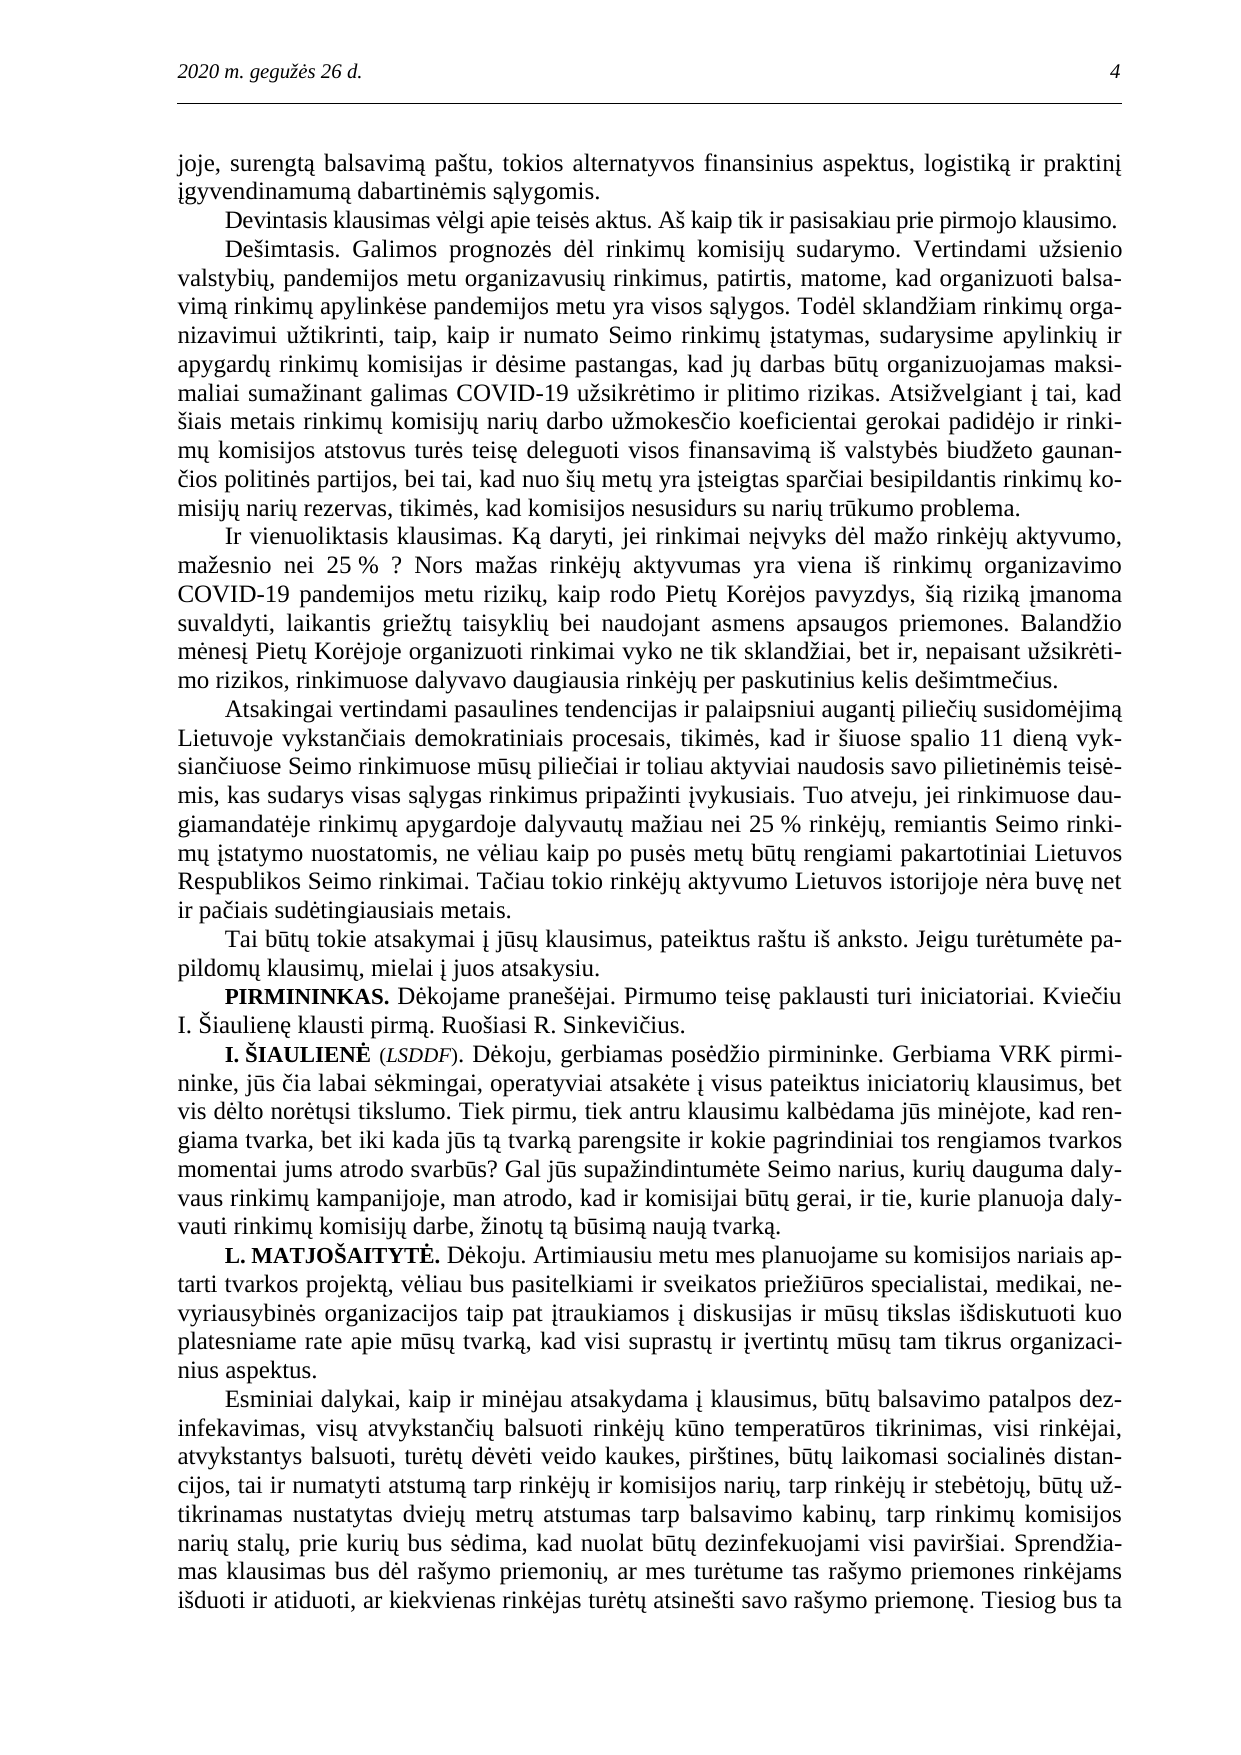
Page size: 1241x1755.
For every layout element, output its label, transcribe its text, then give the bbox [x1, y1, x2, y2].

text PIRMININKAS. Dė­ko­ja­me pra­ne­šė­jai. Pir­mu­mo tei­sę pa­klaus­ti tu­ri ini­cia­to­riai. Kvie­čiu I. Šiau­lie­nę klaus­ti pir­mą. Ruo­šia­si R. Sin­ke­vi­čius. [177, 981, 1122, 1039]
text Ir vie­nuo­lik­ta­sis klau­si­mas. Ką da­ry­ti, jei rin­ki­mai ne­įvyks dėl ma­žo rin­kė­jų ak­ty­vu­mo, ma­žes­nio nei 25 % ? Nors ma­žas rin­kė­jų ak­ty­vu­mas yra vie­na iš rin­ki­mų or­ga­ni­za­vi­mo COVID-19 pan­de­mi­jos me­tu ri­zi­kų, kaip ro­do Pie­tų Ko­rė­jos pa­vyz­dys, šią ri­zi­ką įma­no­ma su­val­dy­ti, lai­kan­tis griež­tų tai­syk­lių bei nau­do­jant as­mens ap­sau­gos prie­mo­nes. Ba­lan­džio mė­ne­sį Pie­tų Ko­rė­jo­je or­ga­ni­zuo­ti rin­ki­mai vy­ko ne tik sklan­džiai, bet ir, ne­pai­sant už­si­krė­ti­mo ri­zi­kos, rin­ki­muo­se da­ly­va­vo dau­giau­sia rin­kė­jų per pas­ku­ti­nius ke­lis de­šimt­me­čius. [177, 521, 1122, 694]
text L. MATJOŠAITYTĖ. Dė­ko­ju. Ar­ti­miau­siu me­tu mes pla­nuo­ja­me su ko­mi­si­jos na­riais ap­tar­ti tvar­kos pro­jek­tą, vė­liau bus pa­si­tel­kia­mi ir svei­ka­tos prie­žiū­ros spe­cia­lis­tai, me­di­kai, ne­vy­riau­sy­bi­nės or­ga­ni­za­ci­jos taip pat įtrau­kia­mos į dis­ku­si­jas ir mū­sų tiks­las iš­dis­ku­tuo­ti kuo pla­tes­nia­me ra­te apie mū­sų tvar­ką, kad vi­si su­pras­tų ir įver­tin­tų mū­sų tam tik­rus or­ga­ni­za­ci­nius as­pek­tus. [177, 1240, 1122, 1384]
text De­vin­ta­sis klau­si­mas vėl­gi apie tei­sės ak­tus. Aš kaip tik ir pa­si­sa­kiau prie pir­mo­jo klau­si­mo. [177, 205, 1122, 234]
text Es­mi­niai da­ly­kai, kaip ir mi­nė­jau at­sa­ky­da­ma į klau­si­mus, bū­tų bal­sa­vi­mo pa­tal­pos dez­in­fe­ka­vi­mas, vi­sų at­vyks­tan­čių bal­suo­ti rin­kė­jų kū­no tem­pe­ra­tū­ros tik­ri­ni­mas, vi­si rin­kė­jai, atvyks­tan­tys bal­suo­ti, tu­rė­tų dė­vė­ti vei­do kau­kes, pirš­ti­nes, bū­tų lai­ko­ma­si so­cia­li­nės dis­tan­cijos, tai ir nu­ma­ty­ti at­stu­mą tarp rin­kė­jų ir ko­mi­si­jos na­rių, tarp rin­kė­jų ir ste­bė­to­jų, bū­tų už­tik­ri­na­mas nu­sta­ty­tas dvie­jų met­rų at­stu­mas tarp bal­sa­vi­mo ka­bi­nų, tarp rin­ki­mų ko­mi­si­jos na­rių sta­lų, prie ku­rių bus sė­di­ma, kad nuo­lat bū­tų dez­in­fe­kuo­ja­mi vi­si pa­vir­šiai. Spren­džia­mas klau­si­mas bus dėl ra­šy­mo prie­mo­nių, ar mes tu­rė­tu­me tas ra­šy­mo prie­mo­nes rin­kė­jams iš­duo­ti ir ati­duo­ti, ar kiek­vie­nas rin­kė­jas tu­rė­tų at­si­neš­ti sa­vo ra­šy­mo prie­mo­nę. Tie­siog bus ta [177, 1384, 1122, 1614]
text De­šim­ta­sis. Ga­li­mos prog­no­zės dėl rin­ki­mų ko­mi­si­jų su­da­ry­mo. Ver­tin­da­mi už­sie­nio vals­ty­bių, pan­de­mi­jos me­tu or­ga­ni­za­vu­sių rin­ki­mus, pa­tir­tis, ma­to­me, kad or­ga­ni­zuo­ti bal­sa­vi­mą rin­ki­mų apy­lin­kė­se pan­de­mi­jos me­tu yra vi­sos są­ly­gos. To­dėl sklan­džiam rin­ki­mų or­ga­ni­za­vi­mui už­tik­rin­ti, taip, kaip ir nu­ma­to Sei­mo rin­ki­mų įsta­ty­mas, su­da­ry­si­me apy­lin­kių ir apy­gar­dų rin­ki­mų ko­mi­si­jas ir dė­si­me pa­stan­gas, kad jų dar­bas bū­tų or­ga­ni­zuo­ja­mas mak­si­ma­liai su­ma­ži­nant ga­li­mas COVID-19 už­si­krė­ti­mo ir pli­ti­mo ri­zi­kas. At­si­žvel­giant į tai, kad šiais me­tais rin­ki­mų ko­mi­si­jų na­rių dar­bo už­mo­kes­čio ko­e­fi­cien­tai ge­ro­kai pa­di­dė­jo ir rin­ki­mų ko­mi­si­jos at­sto­vus tu­rės tei­sę de­le­guo­ti vi­sos fi­nan­sa­vi­mą iš vals­ty­bės biu­dže­to gau­nan­čios po­li­ti­nės par­ti­jos, bei tai, kad nuo šių me­tų yra įsteig­tas spar­čiai be­si­pil­dan­tis rin­ki­mų ko­mi­si­jų na­rių re­zer­vas, ti­ki­mės, kad ko­mi­si­jos ne­su­si­durs su na­rių trū­ku­mo pro­ble­ma. [177, 234, 1122, 521]
text At­sa­kin­gai ver­tin­da­mi pa­sau­li­nes ten­den­ci­jas ir pa­laips­niui au­gan­tį pi­lie­čių su­si­do­mė­ji­mą Lie­tu­vo­je vyks­tan­čiais de­mo­kra­tiniais pro­ce­sais, ti­ki­mės, kad ir šiuo­se spa­lio 11 die­ną vyk­sian­čiuo­se Sei­mo rin­ki­muo­se mū­sų pi­lie­čiai ir to­liau ak­ty­viai nau­do­sis sa­vo pi­lie­ti­nė­mis tei­sė­mis, kas su­da­rys vi­sas są­ly­gas rin­ki­mus pri­pa­žin­ti įvy­ku­siais. Tuo at­ve­ju, jei rin­ki­muo­se dau­gia­man­da­tė­je rin­ki­mų apy­gar­do­je da­ly­vau­tų ma­žiau nei 25 % rin­kė­jų, re­mian­tis Sei­mo rin­ki­mų įsta­ty­mo nuo­sta­to­mis, ne vė­liau kaip po pu­sės me­tų bū­tų ren­gia­mi pa­kar­to­ti­niai Lie­tu­vos Res­pub­li­kos Sei­mo rin­ki­mai. Ta­čiau to­kio rin­kė­jų ak­ty­vu­mo Lie­tu­vos is­to­ri­jo­je nė­ra bu­vę net ir pa­čiais su­dė­tin­giau­siais me­tais. [177, 694, 1122, 924]
text jo­je, su­reng­tą bal­sa­vi­mą paš­tu, to­kios al­ter­na­ty­vos fi­nan­si­nius as­pek­tus, lo­gis­ti­ką ir prak­ti­nį įgy­ven­di­na­mu­mą da­bar­ti­nė­mis są­ly­go­mis. [177, 148, 1122, 205]
text Tai bū­tų to­kie at­sa­ky­mai į jū­sų klau­si­mus, pa­teik­tus raš­tu iš anks­to. Jei­gu tu­rė­tu­mė­te pa­pil­do­mų klau­si­mų, mie­lai į juos at­sa­ky­siu. [177, 924, 1122, 981]
text I. ŠIAULIENĖ (LSDDF). Dė­ko­ju, ger­bia­mas po­sė­džio pir­mi­nin­ke. Ger­bia­ma VRK pir­mi­nin­ke, jūs čia la­bai sėk­min­gai, ope­ra­ty­viai at­sa­kė­te į vi­sus pa­teik­tus ini­cia­to­rių klau­si­mus, bet vis dėl­to no­rė­tų­si tiks­lu­mo. Tiek pir­mu, tiek an­tru klau­si­mu kal­bė­da­ma jūs mi­nė­jo­te, kad ren­gia­ma tvar­ka, bet iki ka­da jūs tą tvar­ką pa­reng­si­te ir ko­kie pa­grin­di­niai tos ren­gia­mos tvar­kos mo­men­tai jums at­ro­do svar­būs? Gal jūs su­pa­žin­din­tu­mė­te Sei­mo na­rius, ku­rių dau­gu­ma da­ly­vaus rin­ki­mų kam­pa­ni­jo­je, man at­ro­do, kad ir ko­mi­si­jai bū­tų ge­rai, ir tie, ku­rie pla­nuo­ja da­ly­vau­ti rin­ki­mų ko­mi­si­jų dar­be, ži­no­tų tą bū­si­mą nau­ją tvar­ką. [177, 1039, 1122, 1240]
